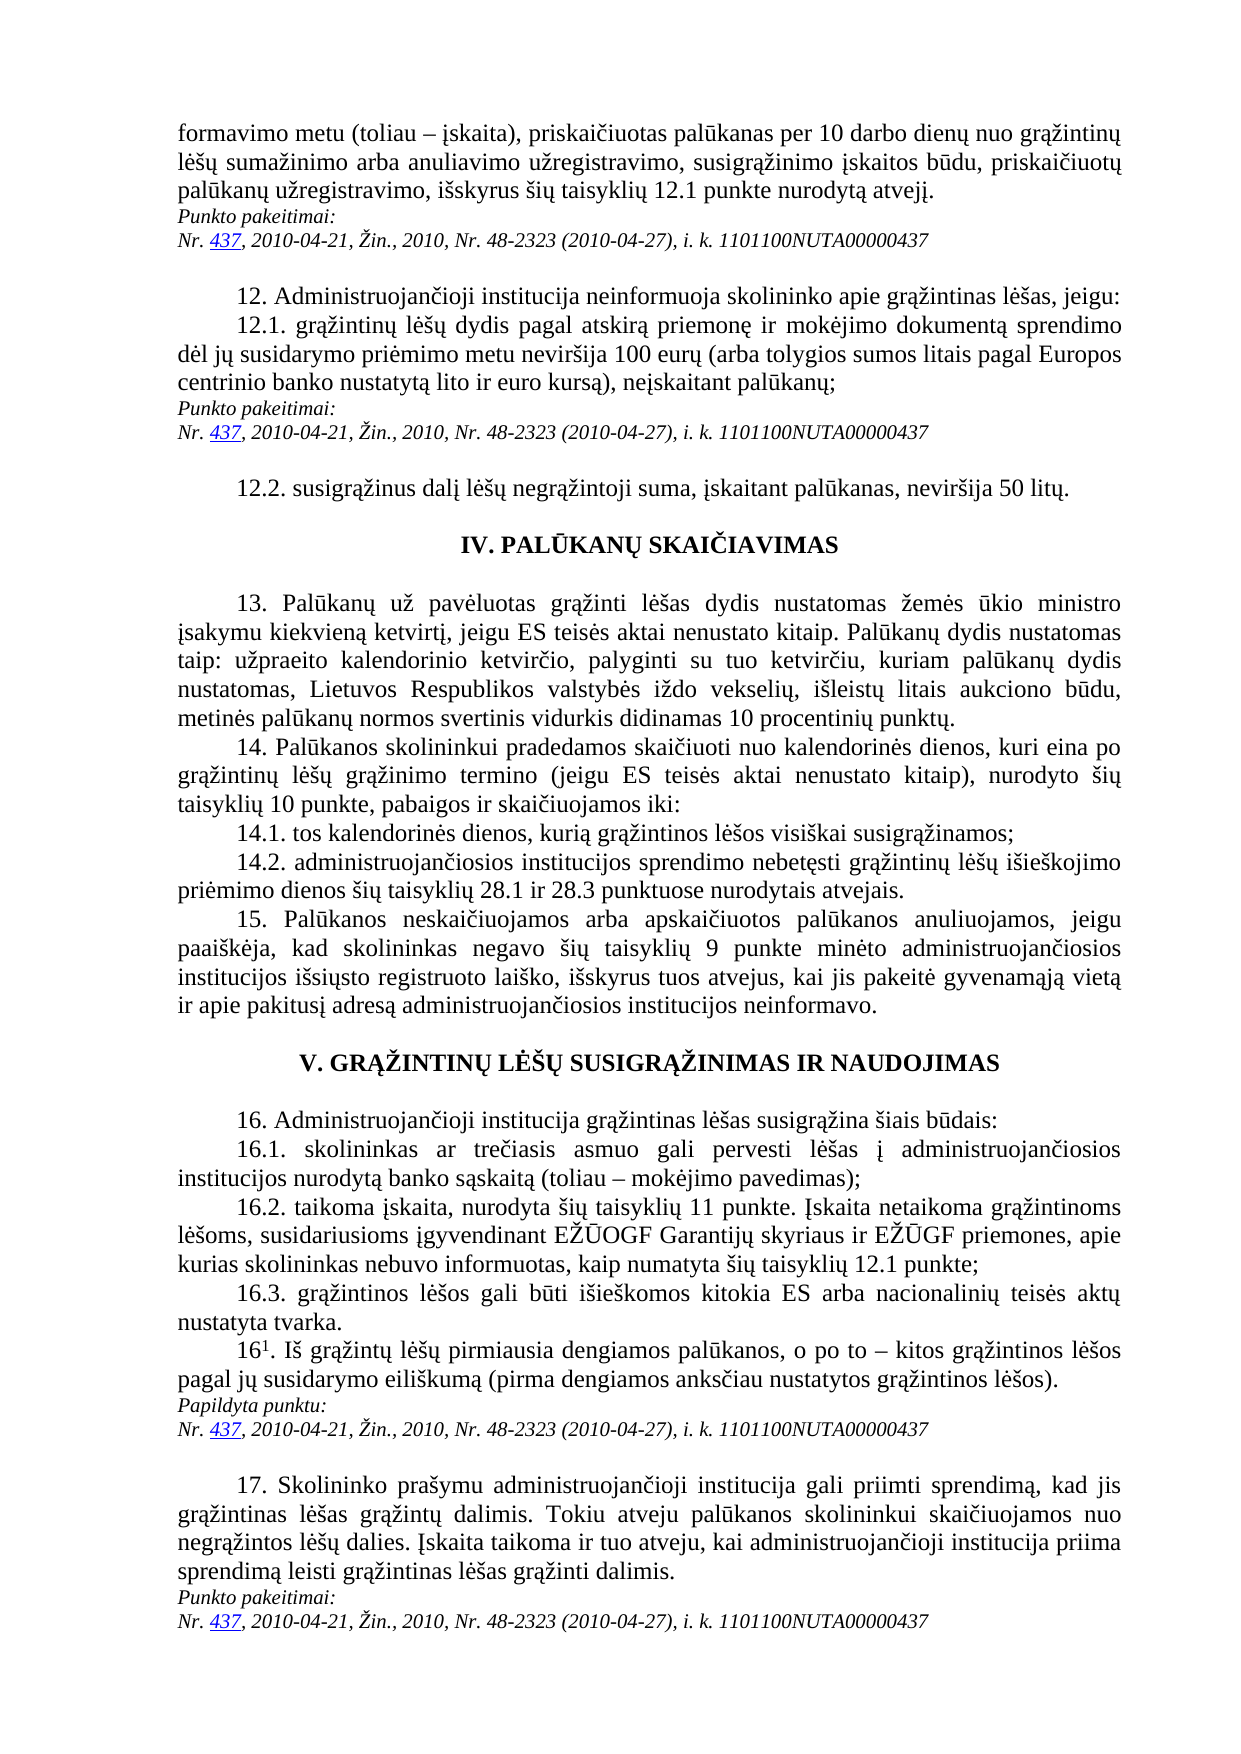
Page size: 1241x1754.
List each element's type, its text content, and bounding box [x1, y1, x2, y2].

text 12.1. grąžintinų lėšų dydis pagal atskirą priemonę ir mokėjimo dokumentą sprendimo dėl jų susidarymo priėmimo metu neviršija 100 eurų (arba tolygios sumos litais pagal Europos centrinio banko nustatytą lito ir euro kursą), neįskaitant palūkanų; [177, 310, 1122, 396]
text 14.1. tos kalendorinės dienos, kurią grąžintinos lėšos visiškai susigrąžinamos; [177, 818, 1122, 847]
text Nr. 437, 2010-04-21, Žin., 2010, Nr. 48-2323 (2010-04-27), i. k. 1101100NUTA00000437 [177, 228, 1122, 252]
text formavimo metu (toliau – įskaita), priskaičiuotas palūkanas per 10 darbo dienų nuo grąžintinų lėšų sumažinimo arba anuliavimo užregistravimo, susigrąžinimo įskaitos būdu, priskaičiuotų palūkanų užregistravimo, išskyrus šių taisyklių 12.1 punkte nurodytą atvejį. [177, 118, 1122, 204]
text 13. Palūkanų už pavėluotas grąžinti lėšas dydis nustatomas žemės ūkio ministro įsakymu kiekvieną ketvirtį, jeigu ES teisės aktai nenustato kitaip. Palūkanų dydis nustatomas taip: užpraeito kalendorinio ketvirčio, palyginti su tuo ketvirčiu, kuriam palūkanų dydis nustatomas, Lietuvos Respublikos valstybės iždo vekselių, išleistų litais aukciono būdu, metinės palūkanų normos svertinis vidurkis didinamas 10 procentinių punktų. [177, 588, 1122, 732]
text 14. Palūkanos skolininkui pradedamos skaičiuoti nuo kalendorinės dienos, kuri eina po grąžintinų lėšų grąžinimo termino (jeigu ES teisės aktai nenustato kitaip), nurodyto šių taisyklių 10 punkte, pabaigos ir skaičiuojamos iki: [177, 732, 1122, 818]
text Papildyta punktu: [177, 1393, 1122, 1417]
text 16.2. taikoma įskaita, nurodyta šių taisyklių 11 punkte. Įskaita netaikoma grąžintinoms lėšoms, susidariusioms įgyvendinant EŽŪOGF Garantijų skyriaus ir EŽŪGF priemones, apie kurias skolininkas nebuvo informuotas, kaip numatyta šių taisyklių 12.1 punkte; [177, 1192, 1122, 1278]
text 14.2. administruojančiosios institucijos sprendimo nebetęsti grąžintinų lėšų išieškojimo priėmimo dienos šių taisyklių 28.1 ir 28.3 punktuose nurodytais atvejais. [177, 847, 1122, 904]
text 17. Skolininko prašymu administruojančioji institucija gali priimti sprendimą, kad jis grąžintinas lėšas grąžintų dalimis. Tokiu atveju palūkanos skolininkui skaičiuojamos nuo negrąžintos lėšų dalies. Įskaita taikoma ir tuo atveju, kai administruojančioji institucija priima sprendimą leisti grąžintinas lėšas grąžinti dalimis. [177, 1470, 1122, 1585]
text 16.1. skolininkas ar trečiasis asmuo gali pervesti lėšas į administruojančiosios institucijos nurodytą banko sąskaitą (toliau – mokėjimo pavedimas); [177, 1134, 1122, 1192]
text 12. Administruojančioji institucija neinformuoja skolininko apie grąžintinas lėšas, jeigu: [177, 281, 1122, 310]
text Punkto pakeitimai: [177, 204, 1122, 228]
text 12.2. susigrąžinus dalį lėšų negrąžintoji suma, įskaitant palūkanas, neviršija 50 litų. [177, 473, 1122, 502]
text Nr. 437, 2010-04-21, Žin., 2010, Nr. 48-2323 (2010-04-27), i. k. 1101100NUTA00000437 [177, 1417, 1122, 1441]
text 15. Palūkanos neskaičiuojamos arba apskaičiuotos palūkanos anuliuojamos, jeigu paaiškėja, kad skolininkas negavo šių taisyklių 9 punkte minėto administruojančiosios institucijos išsiųsto registruoto laiško, išskyrus tuos atvejus, kai jis pakeitė gyvenamąją vietą ir apie pakitusį adresą administruojančiosios institucijos neinformavo. [177, 904, 1122, 1019]
text Punkto pakeitimai: [177, 396, 1122, 420]
text Nr. 437, 2010-04-21, Žin., 2010, Nr. 48-2323 (2010-04-27), i. k. 1101100NUTA00000437 [177, 1609, 1122, 1633]
text 161. Iš grąžintų lėšų pirmiausia dengiamos palūkanos, o po to – kitos grąžintinos lėšos pagal jų susidarymo eiliškumą (pirma dengiamos anksčiau nustatytos grąžintinos lėšos). [177, 1336, 1122, 1393]
text 16.3. grąžintinos lėšos gali būti išieškomos kitokia ES arba nacionalinių teisės aktų nustatyta tvarka. [177, 1278, 1122, 1336]
text Nr. 437, 2010-04-21, Žin., 2010, Nr. 48-2323 (2010-04-27), i. k. 1101100NUTA00000437 [177, 420, 1122, 444]
text IV. Palūkanų skaičiavimas [177, 531, 1122, 559]
text 16. Administruojančioji institucija grąžintinas lėšas susigrąžina šiais būdais: [177, 1106, 1122, 1134]
text V. Grąžintinų lėšų susigrąžinimas ir naudojimas [177, 1048, 1122, 1077]
text Punkto pakeitimai: [177, 1585, 1122, 1609]
